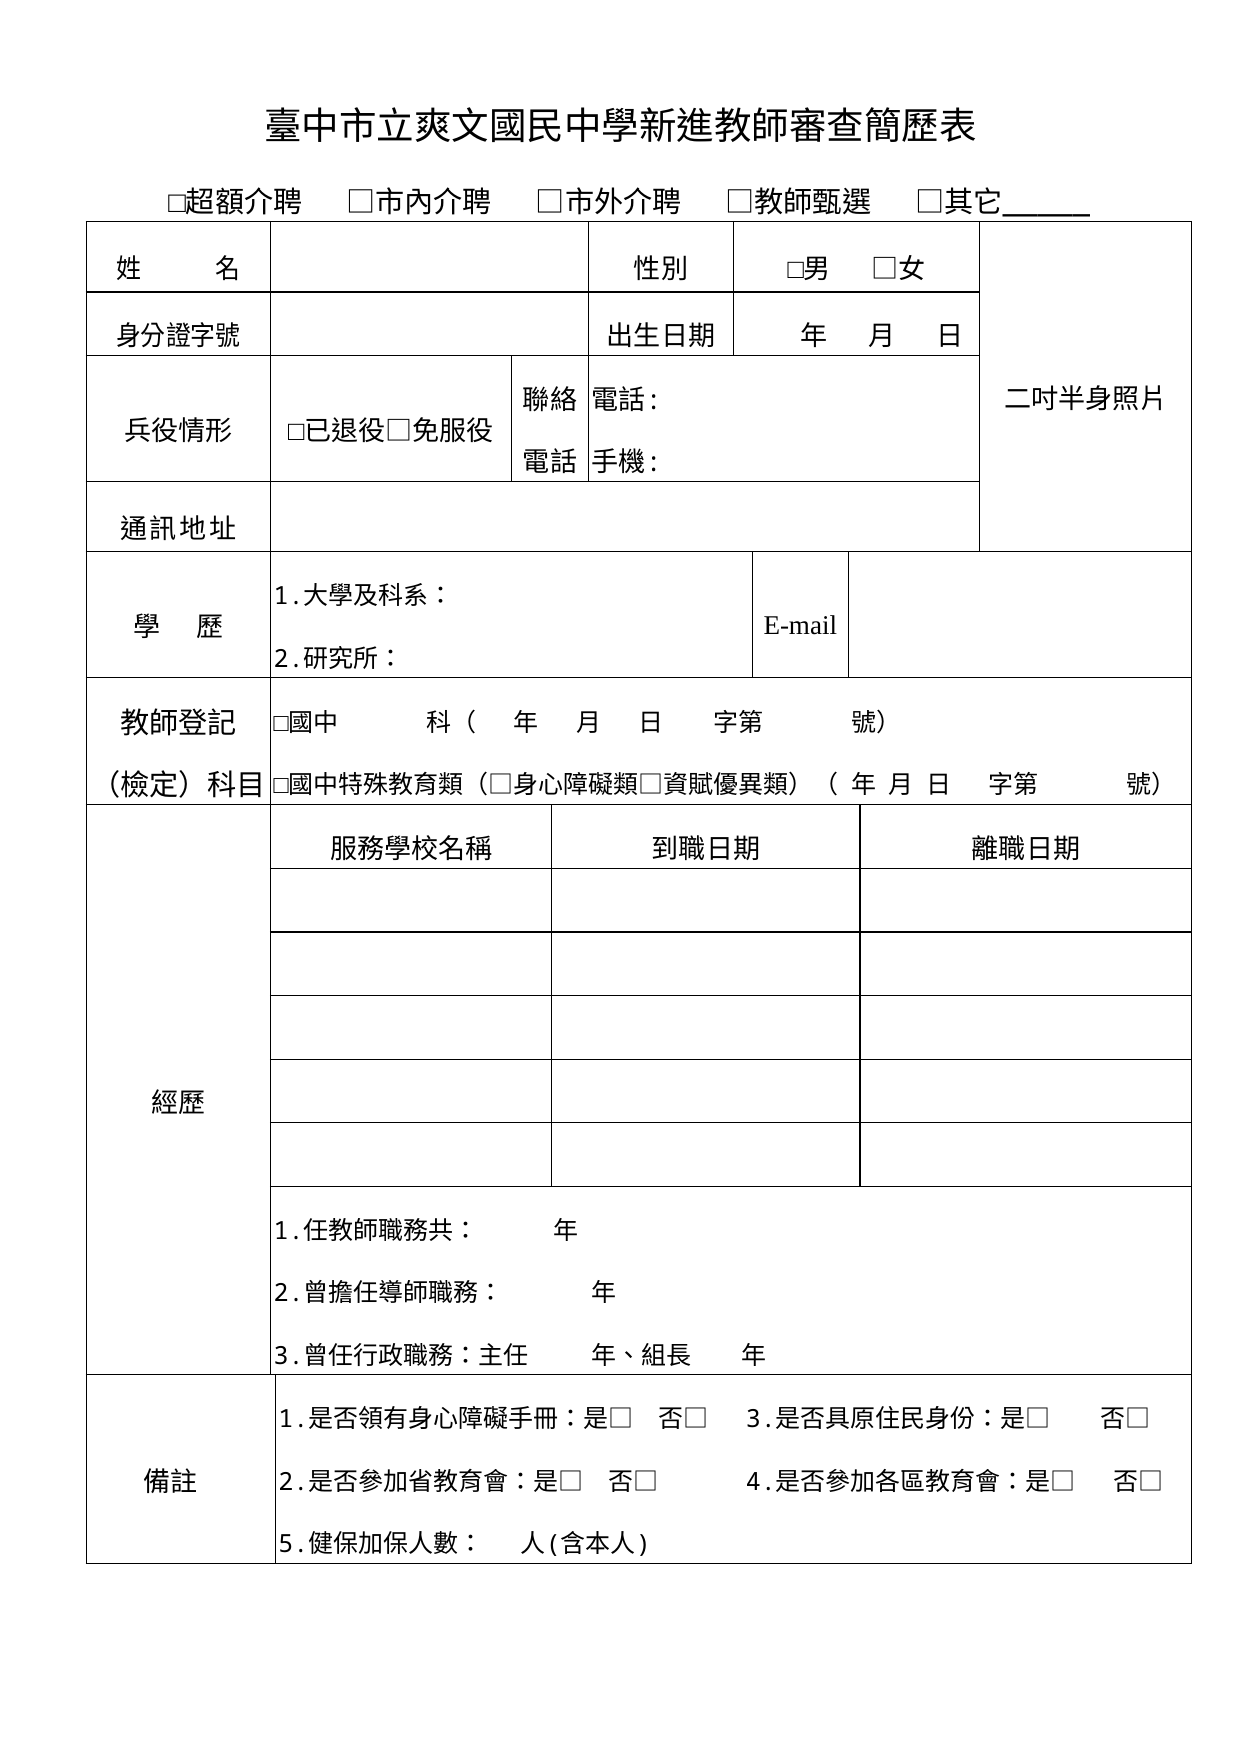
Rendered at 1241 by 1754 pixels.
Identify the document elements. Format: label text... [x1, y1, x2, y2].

table_cell 兵役情形 [87, 356, 270, 481]
table_cell 身分證字號 [87, 293, 270, 355]
table_cell [271, 869, 551, 931]
table_cell 到職日期 [552, 805, 859, 868]
table_cell [271, 482, 979, 551]
table_cell [552, 933, 859, 995]
table_cell [861, 933, 1191, 995]
table_header 姓 名 [87, 222, 270, 291]
table_cell [849, 552, 1191, 677]
table_cell [552, 996, 859, 1058]
table_cell [552, 1060, 859, 1122]
table_cell [861, 1123, 1191, 1186]
table_cell 離職日期 [861, 805, 1191, 868]
table_header □男 □女 [734, 222, 979, 291]
table_header [271, 222, 588, 291]
table_cell 備註 [87, 1375, 275, 1563]
text □超額介聘 □市內介聘 □市外介聘 □教師甄選 □其它_____ [89, 178, 1152, 221]
table_cell 1.任教師職務共： 年 2.曾擔任導師職務： 年 3.曾任行政職務：主任 年、組長 年 [271, 1187, 1191, 1374]
table_cell [552, 869, 859, 931]
table_cell 通訊地址 [87, 482, 270, 551]
table_cell 1.大學及科系： 2.研究所： [271, 552, 752, 677]
table_cell □已退役□免服役 [271, 356, 511, 481]
table_cell 出生日期 [589, 293, 733, 355]
table_cell [271, 933, 551, 995]
table_header 性別 [589, 222, 733, 291]
table_cell [271, 293, 588, 355]
table_cell [861, 869, 1191, 931]
table_cell 學歷 [87, 552, 270, 677]
table_cell 1.是否領有身心障礙手冊：是□ 否□ 3.是否具原住民身份：是□ 否□ 2.是否參加省教育會：是□ 否□ 4.是否參加各區教育會：是□ 否□ 5.健保加保人數： 人(含本人) [276, 1375, 1191, 1563]
text 臺中市立爽文國民中學新進教師審查簡歷表 [89, 96, 1152, 150]
table_cell 聯絡電話 [512, 356, 588, 481]
table_cell E-mail [753, 552, 848, 677]
table_cell [861, 1060, 1191, 1122]
table_cell □國中 科（ 年 月 日 字第 號） □國中特殊教育類（□身心障礙類□資賦優異類）（ 年 月 日 字第 號） [271, 678, 1191, 804]
table_cell [271, 1060, 551, 1122]
table_cell 教師登記 （檢定）科目 [87, 678, 270, 804]
table_cell 年 月 日 [734, 293, 979, 355]
table_cell [271, 1123, 551, 1186]
table_cell 服務學校名稱 [271, 805, 551, 868]
table_cell [271, 996, 551, 1058]
table_cell [861, 996, 1191, 1058]
table_cell [552, 1123, 859, 1186]
table_cell 電話: 手機: [589, 356, 979, 481]
table_cell 經歷 [87, 805, 270, 1374]
table_header 二吋半身照片 [980, 222, 1191, 551]
